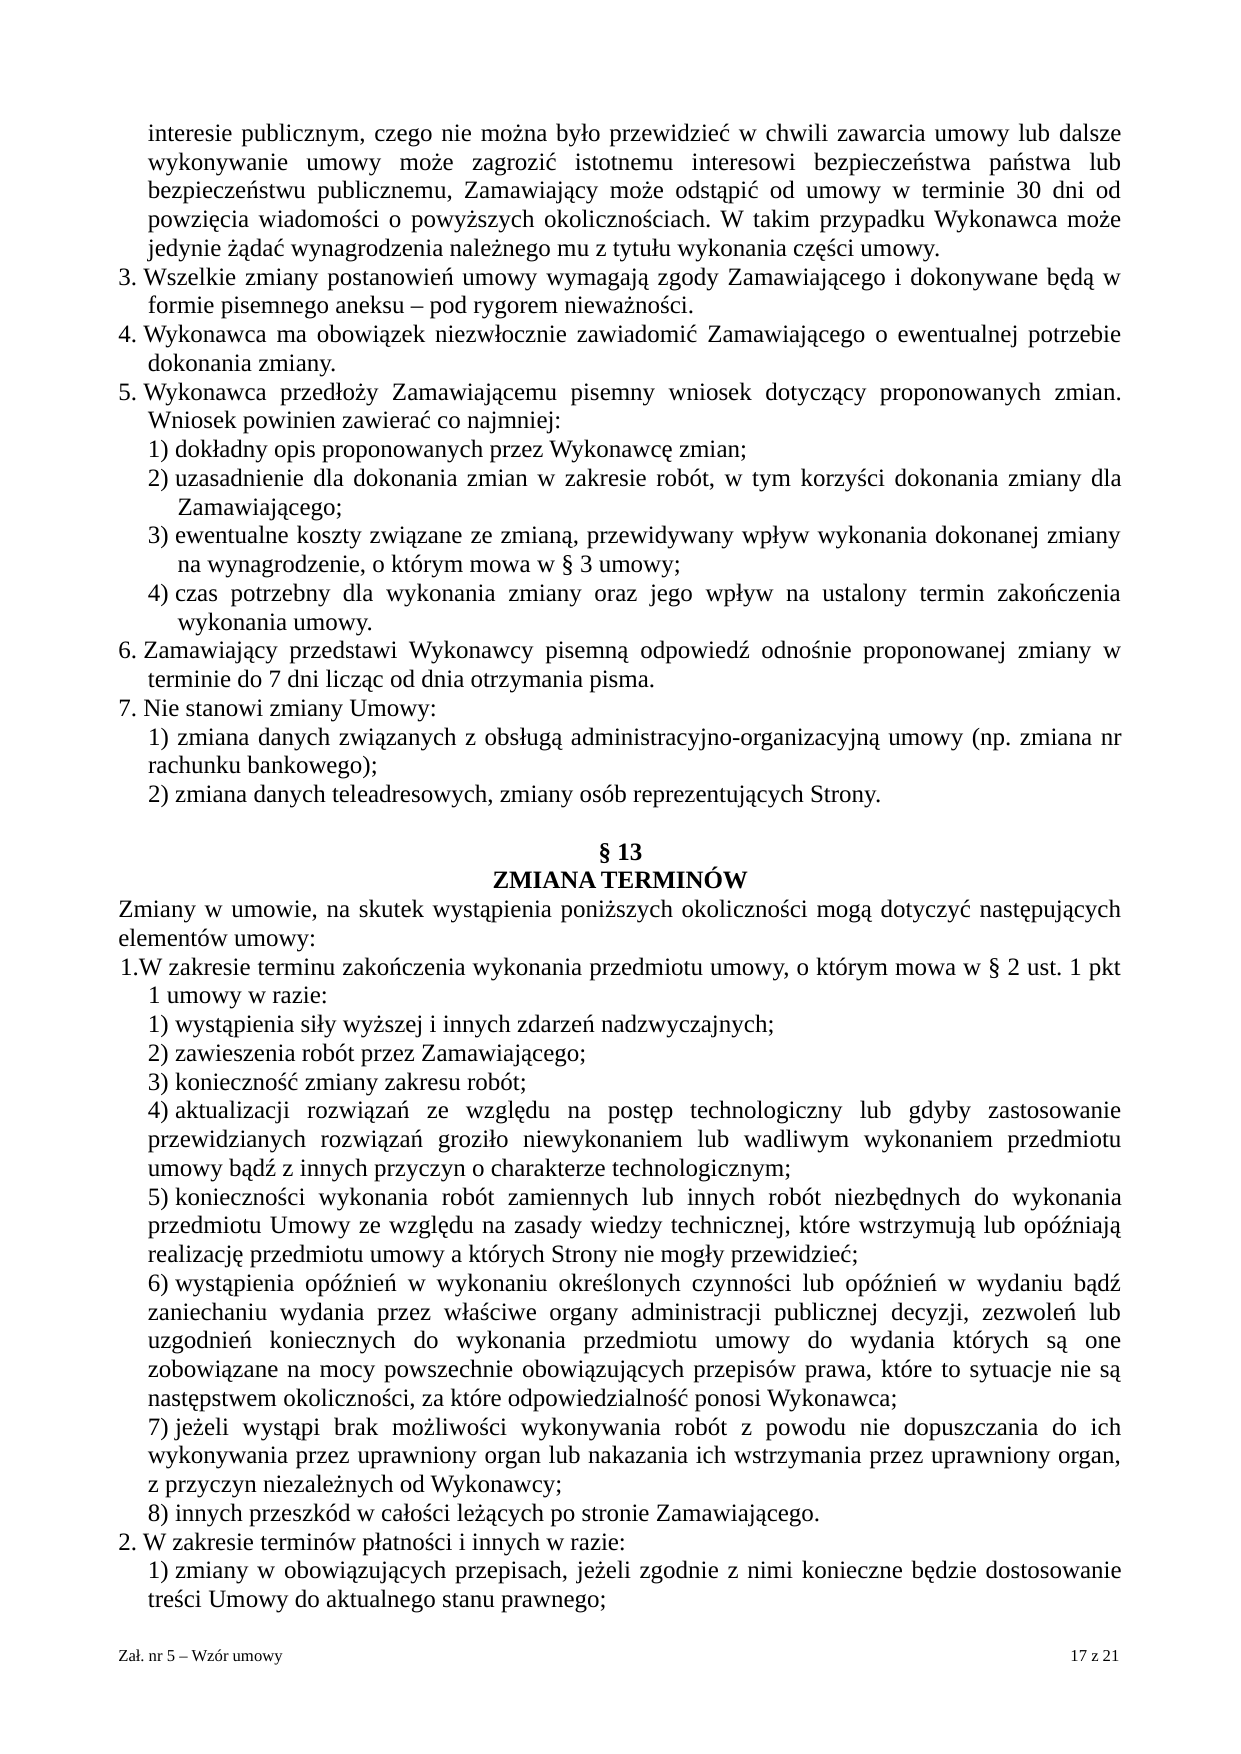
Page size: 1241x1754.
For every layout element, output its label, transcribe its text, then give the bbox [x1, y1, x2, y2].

list Wykonawca ma obowiązek niezwłocznie zawiadomić Zamawiającego o ewentualnej potrzebie dokonania zmiany. [118, 319, 1122, 377]
list Wszelkie zmiany postanowień umowy wymagają zgody Zamawiającego i dokonywane będą w formie pisemnego aneksu – pod rygorem nieważności. [118, 262, 1122, 319]
list dokładny opis proponowanych przez Wykonawcę zmian; [148, 434, 1122, 463]
list Zamawiający przedstawi Wykonawcy pisemną odpowiedź odnośnie proponowanej zmiany w terminie do 7 dni licząc od dnia otrzymania pisma. [118, 636, 1122, 693]
list ewentualne koszty związane ze zmianą, przewidywany wpływ wykonania dokonanej zmiany na wynagrodzenie, o którym mowa w § 3 umowy; [148, 521, 1122, 578]
list zawieszenia robót przez Zamawiającego; [148, 1038, 1122, 1067]
list aktualizacji rozwiązań ze względu na postęp technologiczny lub gdyby zastosowanie przewidzianych rozwiązań groziło niewykonaniem lub wadliwym wykonaniem przedmiotu umowy bądź z innych przyczyn o charakterze technologicznym; [148, 1096, 1122, 1182]
text Zmiany w umowie, na skutek wystąpienia poniższych okoliczności mogą dotyczyć następujących elementów umowy: [118, 894, 1122, 952]
list wystąpienia opóźnień w wykonaniu określonych czynności lub opóźnień w wydaniu bądź zaniechaniu wydania przez właściwe organy administracji publicznej decyzji, zezwoleń lub uzgodnień koniecznych do wykonania przedmiotu umowy do wydania których są one zobowiązane na mocy powszechnie obowiązujących przepisów prawa, które to sytuacje nie są następstwem okoliczności, za które odpowiedzialność ponosi Wykonawca; [148, 1268, 1122, 1412]
text ZMIANA TERMINÓW [118, 866, 1122, 894]
text § 13 [118, 837, 1122, 866]
list czas potrzebny dla wykonania zmiany oraz jego wpływ na ustalony termin zakończenia wykonania umowy. [148, 578, 1122, 636]
text 2. W zakresie terminów płatności i innych w razie: [118, 1527, 1122, 1556]
list 1) zmiana danych związanych z obsługą administracyjno-organizacyjną umowy (np. zmiana nr rachunku bankowego); [148, 722, 1122, 779]
list 2) zmiana danych teleadresowych, zmiany osób reprezentujących Strony. [148, 779, 1122, 808]
list Nie stanowi zmiany Umowy: [118, 693, 1122, 722]
list innych przeszkód w całości leżących po stronie Zamawiającego. [148, 1498, 1122, 1527]
list Wykonawca przedłoży Zamawiającemu pisemny wniosek dotyczący proponowanych zmian. Wniosek powinien zawierać co najmniej: [118, 377, 1122, 434]
list jeżeli wystąpi brak możliwości wykonywania robót z powodu nie dopuszczania do ich wykonywania przez uprawniony organ lub nakazania ich wstrzymania przez uprawniony organ, z przyczyn niezależnych od Wykonawcy; [148, 1412, 1122, 1498]
list wystąpienia siły wyższej i innych zdarzeń nadzwyczajnych; [148, 1009, 1122, 1038]
list interesie publicznym, czego nie można było przewidzieć w chwili zawarcia umowy lub dalsze wykonywanie umowy może zagrozić istotnemu interesowi bezpieczeństwa państwa lub bezpieczeństwu publicznemu, Zamawiający może odstąpić od umowy w terminie 30 dni od powzięcia wiadomości o powyższych okolicznościach. W takim przypadku Wykonawca może jedynie żądać wynagrodzenia należnego mu z tytułu wykonania części umowy. [118, 118, 1122, 262]
list konieczność zmiany zakresu robót; [148, 1067, 1122, 1096]
list uzasadnienie dla dokonania zmian w zakresie robót, w tym korzyści dokonania zmiany dla Zamawiającego; [148, 463, 1122, 521]
text 1.W zakresie terminu zakończenia wykonania przedmiotu umowy, o którym mowa w § 2 ust. 1 pkt 1 umowy w razie: [120, 952, 1122, 1009]
list konieczności wykonania robót zamiennych lub innych robót niezbędnych do wykonania przedmiotu Umowy ze względu na zasady wiedzy technicznej, które wstrzymują lub opóźniają realizację przedmiotu umowy a których Strony nie mogły przewidzieć; [148, 1182, 1122, 1268]
list zmiany w obowiązujących przepisach, jeżeli zgodnie z nimi konieczne będzie dostosowanie treści Umowy do aktualnego stanu prawnego; [148, 1556, 1122, 1613]
